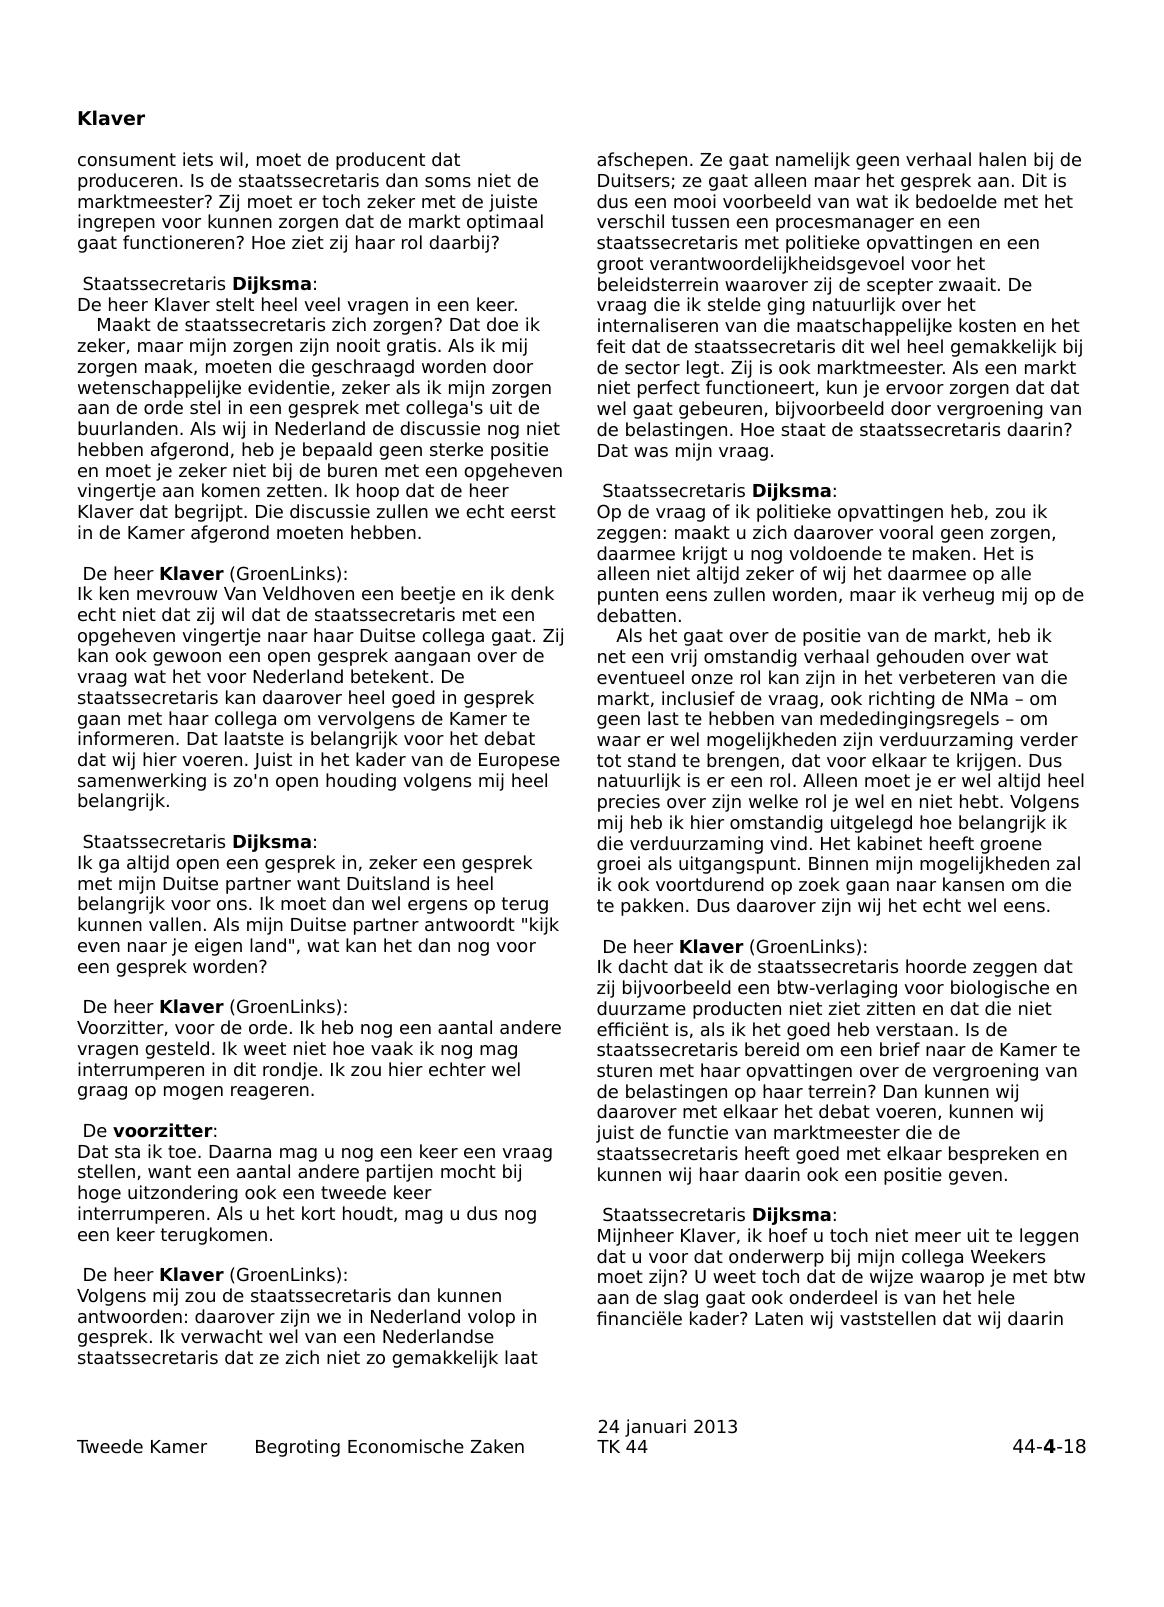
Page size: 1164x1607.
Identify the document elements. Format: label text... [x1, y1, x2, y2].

text Ik ga altijd open een gesprek in, zeker een gesprek met mijn Duitse partner want Duitsland is heel belangrijk voor ons. Ik moet dan wel ergens op terug kunnen vallen. Als mijn Duitse partner antwoordt "kijk even naar je eigen land", wat kan het dan nog voor een gesprek worden? [77, 853, 567, 977]
text Maakt de staatssecretaris zich zorgen? Dat doe ik zeker, maar mijn zorgen zijn nooit gratis. Als ik mij zorgen maak, moeten die geschraagd worden door wetenschappelijke evidentie, zeker als ik mijn zorgen aan de orde stel in een gesprek met collega's uit de buurlanden. Als wij in Nederland de discussie nog niet hebben afgerond, heb je bepaald geen sterke positie en moet je zeker niet bij de buren met een opgeheven vingertje aan komen zetten. Ik hoop dat de heer Klaver dat begrijpt. Die discussie zullen we echt eerst in de Kamer afgerond moeten hebben. [77, 315, 567, 543]
text De voorzitter: [77, 1121, 567, 1142]
text De heer Klaver (GroenLinks): [77, 563, 567, 584]
text Ik ken mevrouw Van Veldhoven een beetje en ik denk echt niet dat zij wil dat de staatssecretaris met een opgeheven vingertje naar haar Duitse collega gaat. Zij kan ook gewoon een open gesprek aangaan over de vraag wat het voor Nederland betekent. De staatssecretaris kan daarover heel goed in gesprek gaan met haar collega om vervolgens de Kamer te informeren. Dat laatste is belangrijk voor het debat dat wij hier voeren. Juist in het kader van de Europese samenwerking is zo'n open houding volgens mij heel belangrijk. [77, 584, 567, 812]
text Staatssecretaris Dijksma: [77, 832, 567, 853]
text De heer Klaver (GroenLinks): [596, 936, 1087, 957]
text De heer Klaver stelt heel veel vragen in een keer. [77, 294, 567, 315]
text Op de vraag of ik politieke opvattingen heb, zou ik zeggen: maakt u zich daarover vooral geen zorgen, daarmee krijgt u nog voldoende te maken. Het is alleen niet altijd zeker of wij het daarmee op alle punten eens zullen worden, maar ik verheug mij op de debatten. [596, 502, 1087, 626]
text consument iets wil, moet de producent dat produceren. Is de staatssecretaris dan soms niet de marktmeester? Zij moet er toch zeker met de juiste ingrepen voor kunnen zorgen dat de markt optimaal gaat functioneren? Hoe ziet zij haar rol daarbij? [77, 150, 567, 254]
text Dat sta ik toe. Daarna mag u nog een keer een vraag stellen, want een aantal andere partijen mocht bij hoge uitzondering ook een tweede keer interrumperen. Als u het kort houdt, mag u dus nog een keer terugkomen. [77, 1142, 567, 1245]
text Staatssecretaris Dijksma: [596, 1205, 1087, 1226]
text Volgens mij zou de staatssecretaris dan kunnen antwoorden: daarover zijn we in Nederland volop in gesprek. Ik verwacht wel van een Nederlandse staatssecretaris dat ze zich niet zo gemakkelijk laat [77, 1286, 567, 1369]
text Staatssecretaris Dijksma: [596, 481, 1087, 502]
text afschepen. Ze gaat namelijk geen verhaal halen bij de Duitsers; ze gaat alleen maar het gesprek aan. Dit is dus een mooi voorbeeld van wat ik bedoelde met het verschil tussen een procesmanager en een staatssecretaris met politieke opvattingen en een groot verantwoordelijkheidsgevoel voor het beleidsterrein waarover zij de scepter zwaait. De vraag die ik stelde ging natuurlijk over het internaliseren van die maatschappelijke kosten en het feit dat de staatssecretaris dit wel heel gemakkelijk bij de sector legt. Zij is ook marktmeester. Als een markt niet perfect functioneert, kun je ervoor zorgen dat dat wel gaat gebeuren, bijvoorbeeld door vergroening van de belastingen. Hoe staat de staatssecretaris daarin? Dat was mijn vraag. [596, 150, 1087, 461]
text Mijnheer Klaver, ik hoef u toch niet meer uit te leggen dat u voor dat onderwerp bij mijn collega Weekers moet zijn? U weet toch dat de wijze waarop je met btw aan de slag gaat ook onderdeel is van het hele financiële kader? Laten wij vaststellen dat wij daarin [596, 1226, 1087, 1329]
text De heer Klaver (GroenLinks): [77, 1265, 567, 1286]
text Voorzitter, voor de orde. Ik heb nog een aantal andere vragen gesteld. Ik weet niet hoe vaak ik nog mag interrumperen in dit rondje. Ik zou hier echter wel graag op mogen reageren. [77, 1018, 567, 1101]
text De heer Klaver (GroenLinks): [77, 997, 567, 1018]
text Ik dacht dat ik de staatssecretaris hoorde zeggen dat zij bijvoorbeeld een btw-verlaging voor biologische en duurzame producten niet ziet zitten en dat die niet efficiënt is, als ik het goed heb verstaan. Is de staatssecretaris bereid om een brief naar de Kamer te sturen met haar opvattingen over de vergroening van de belastingen op haar terrein? Dan kunnen wij daarover met elkaar het debat voeren, kunnen wij juist de functie van marktmeester die de staatssecretaris heeft goed met elkaar bespreken en kunnen wij haar daarin ook een positie geven. [596, 957, 1087, 1185]
text Als het gaat over de positie van de markt, heb ik net een vrij omstandig verhaal gehouden over wat eventueel onze rol kan zijn in het verbeteren van die markt, inclusief de vraag, ook richting de NMa – om geen last te hebben van mededingingsregels – om waar er wel mogelijkheden zijn verduurzaming verder tot stand te brengen, dat voor elkaar te krijgen. Dus natuurlijk is er een rol. Alleen moet je er wel altijd heel precies over zijn welke rol je wel en niet hebt. Volgens mij heb ik hier omstandig uitgelegd hoe belangrijk ik die verduurzaming vind. Het kabinet heeft groene groei als uitgangspunt. Binnen mijn mogelijkheden zal ik ook voortdurend op zoek gaan naar kansen om die te pakken. Dus daarover zijn wij het echt wel eens. [596, 626, 1087, 916]
text Staatssecretaris Dijksma: [77, 274, 567, 294]
